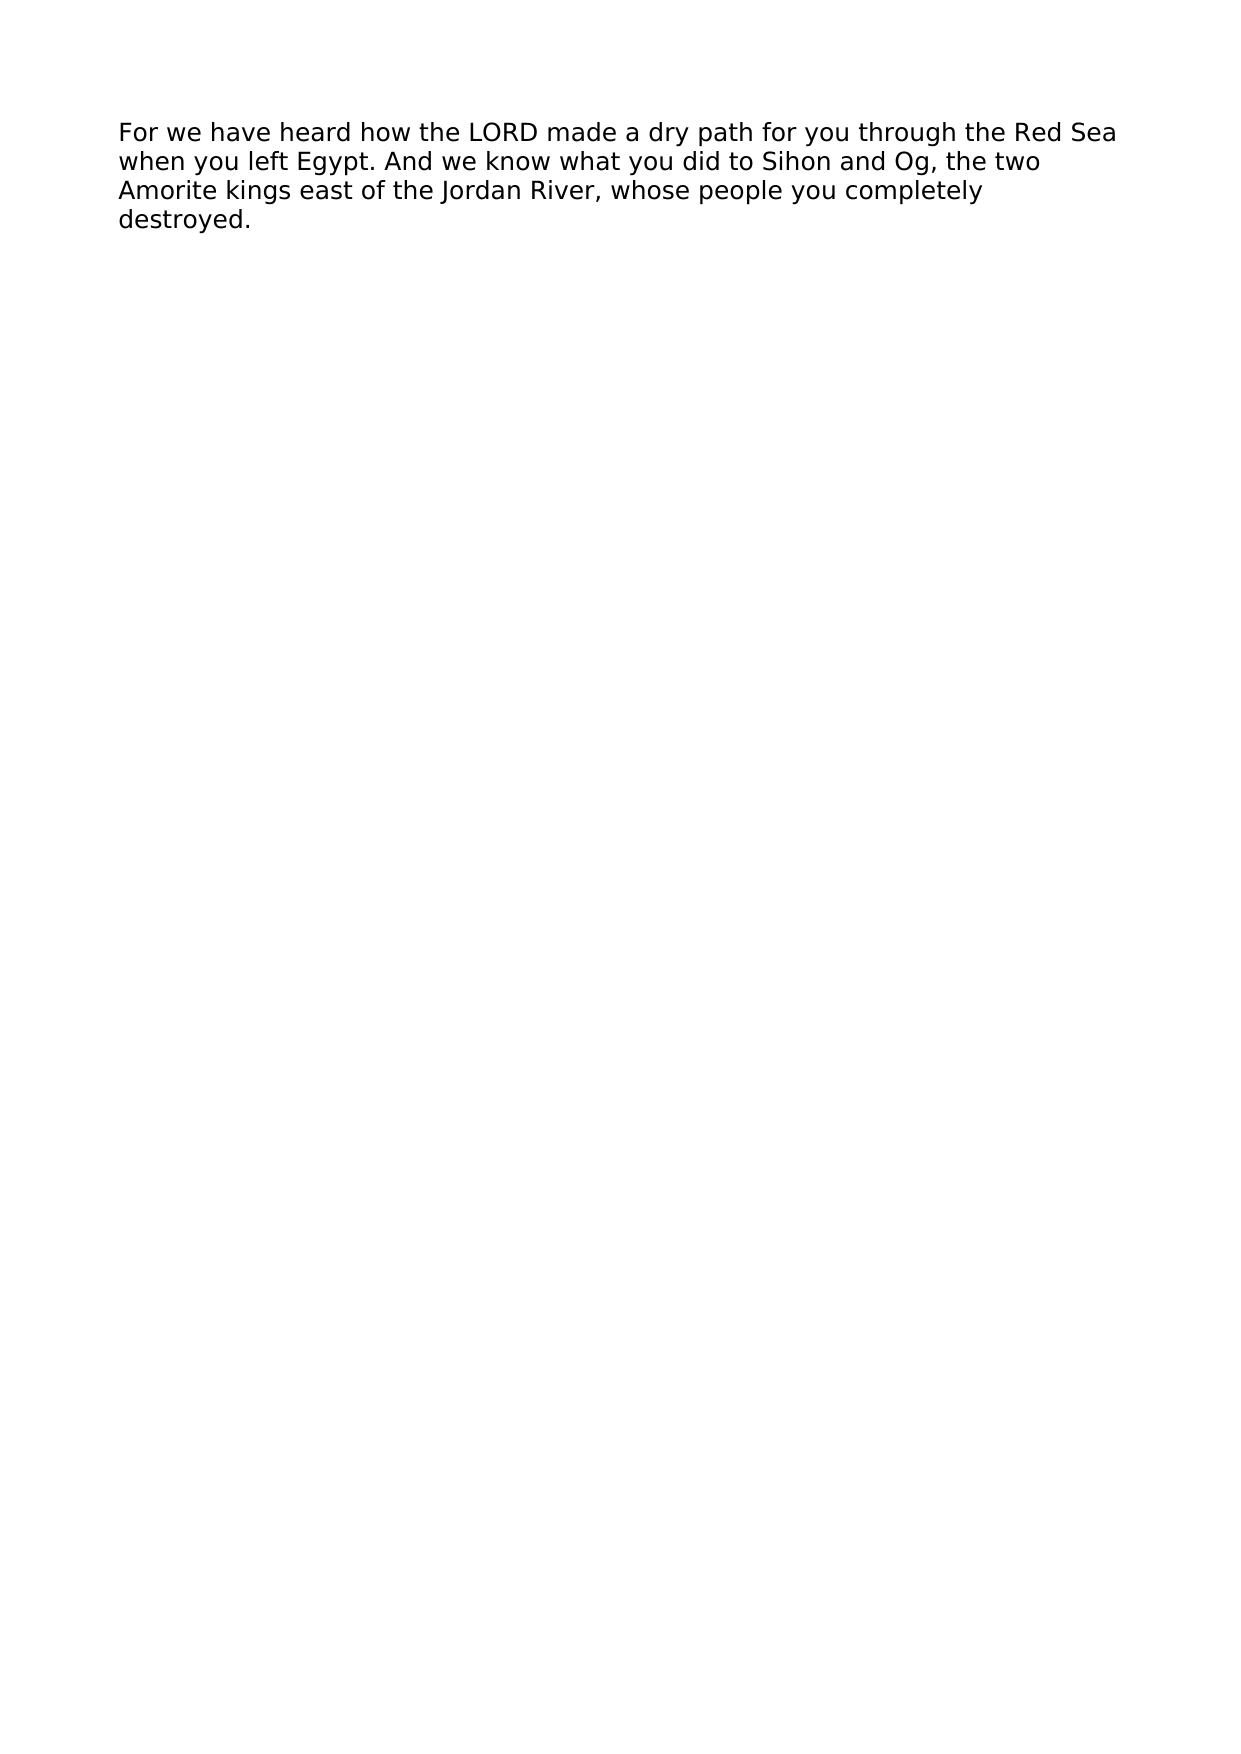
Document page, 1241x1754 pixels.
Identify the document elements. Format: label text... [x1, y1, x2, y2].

text For we have heard how the LORD made a dry path for you through the Red Sea when you left Egypt. And we know what you did to Sihon and Og, the two Amorite kings east of the Jordan River, whose people you completely destroyed. [118, 118, 1122, 235]
